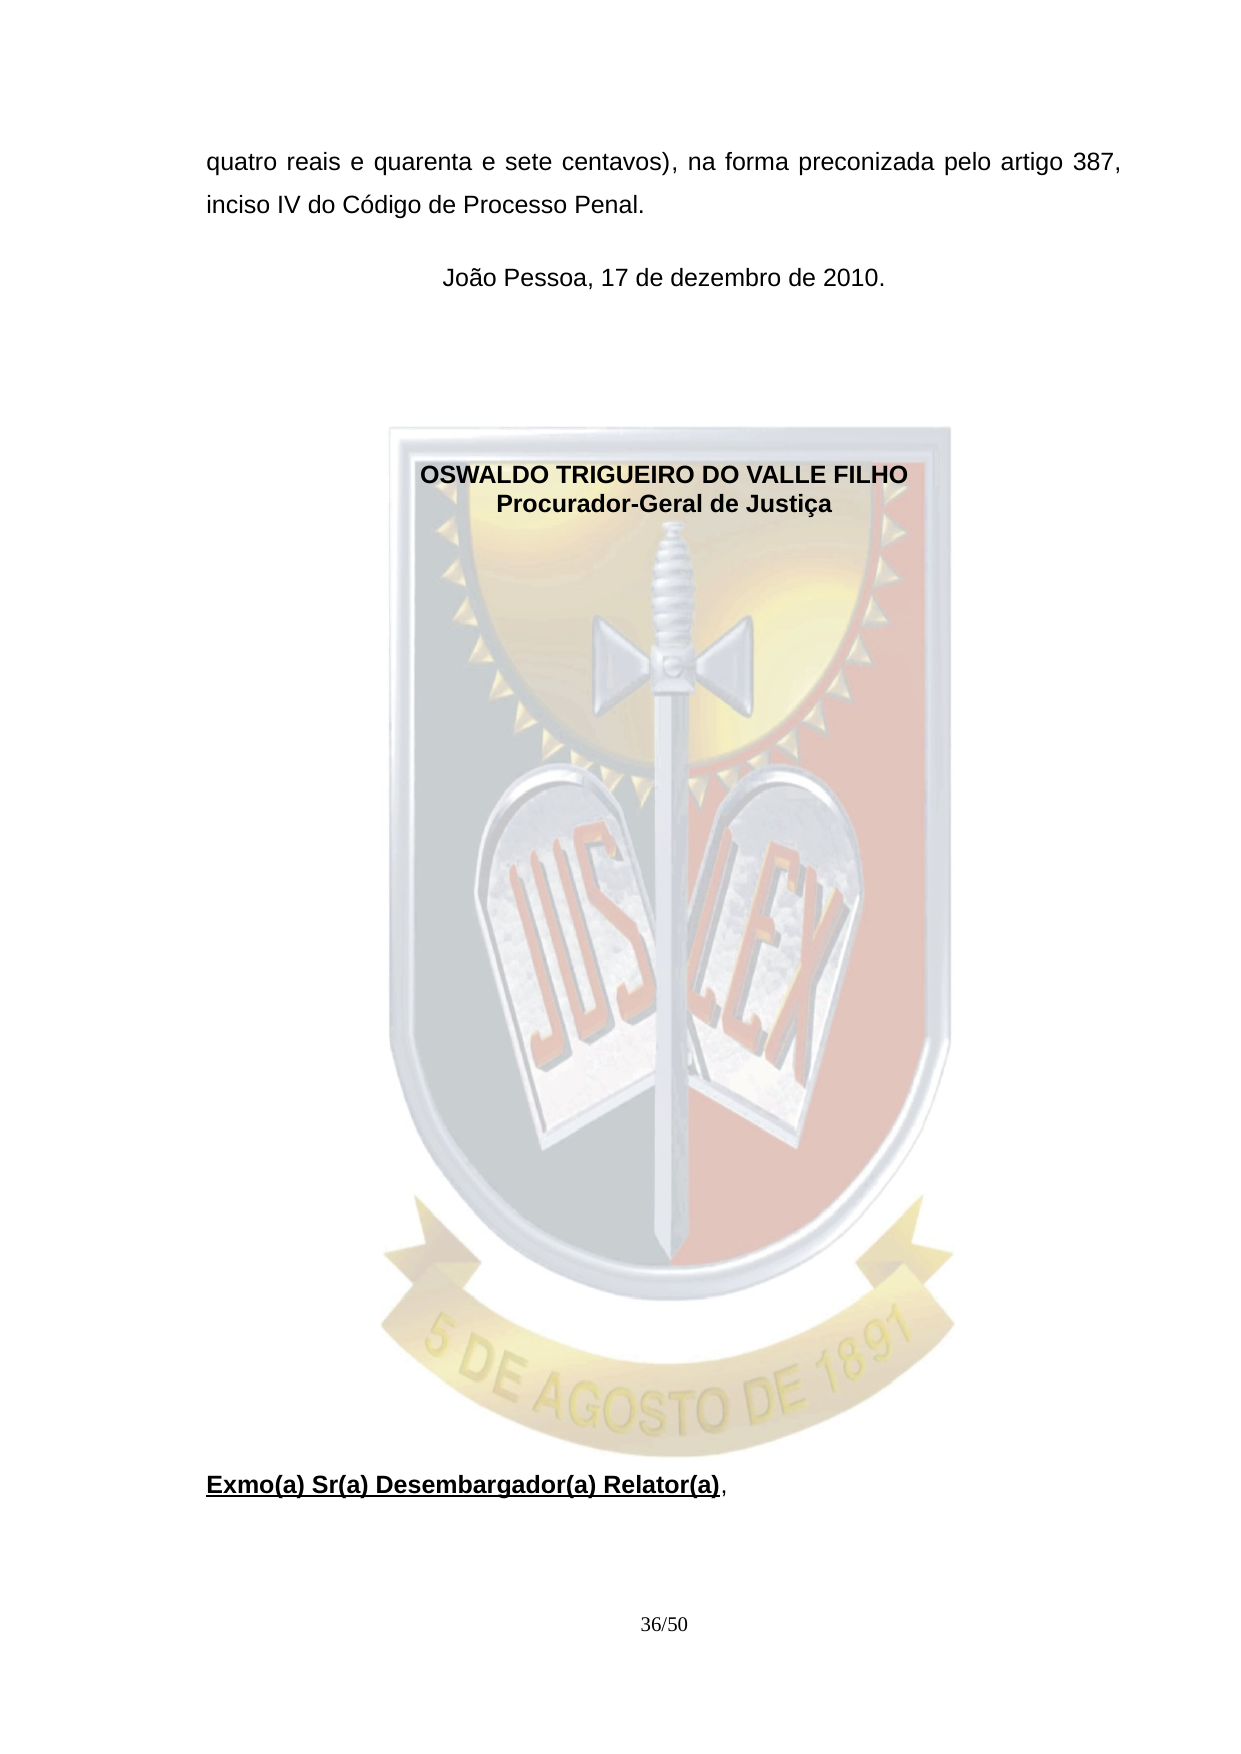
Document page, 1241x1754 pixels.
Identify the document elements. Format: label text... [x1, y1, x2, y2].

picture [206, 517, 1122, 1471]
picture [206, 291, 1122, 460]
text Exmo(a) Sr(a) Desembargador(a) Relator(a), [206, 1471, 1122, 1499]
text OSWALDO TRIGUEIRO DO VALLE FILHO [206, 460, 1122, 489]
picture [206, 219, 1122, 263]
text quatro reais e quarenta e sete centavos), na forma preconizada pelo artigo 387, inciso IV do Código de Processo Penal. [206, 147, 1122, 219]
text João Pessoa, 17 de dezembro de 2010. [206, 263, 1122, 291]
text Procurador-Geral de Justiça [206, 489, 1122, 517]
picture [206, 1499, 1122, 1636]
picture [206, 118, 1122, 147]
